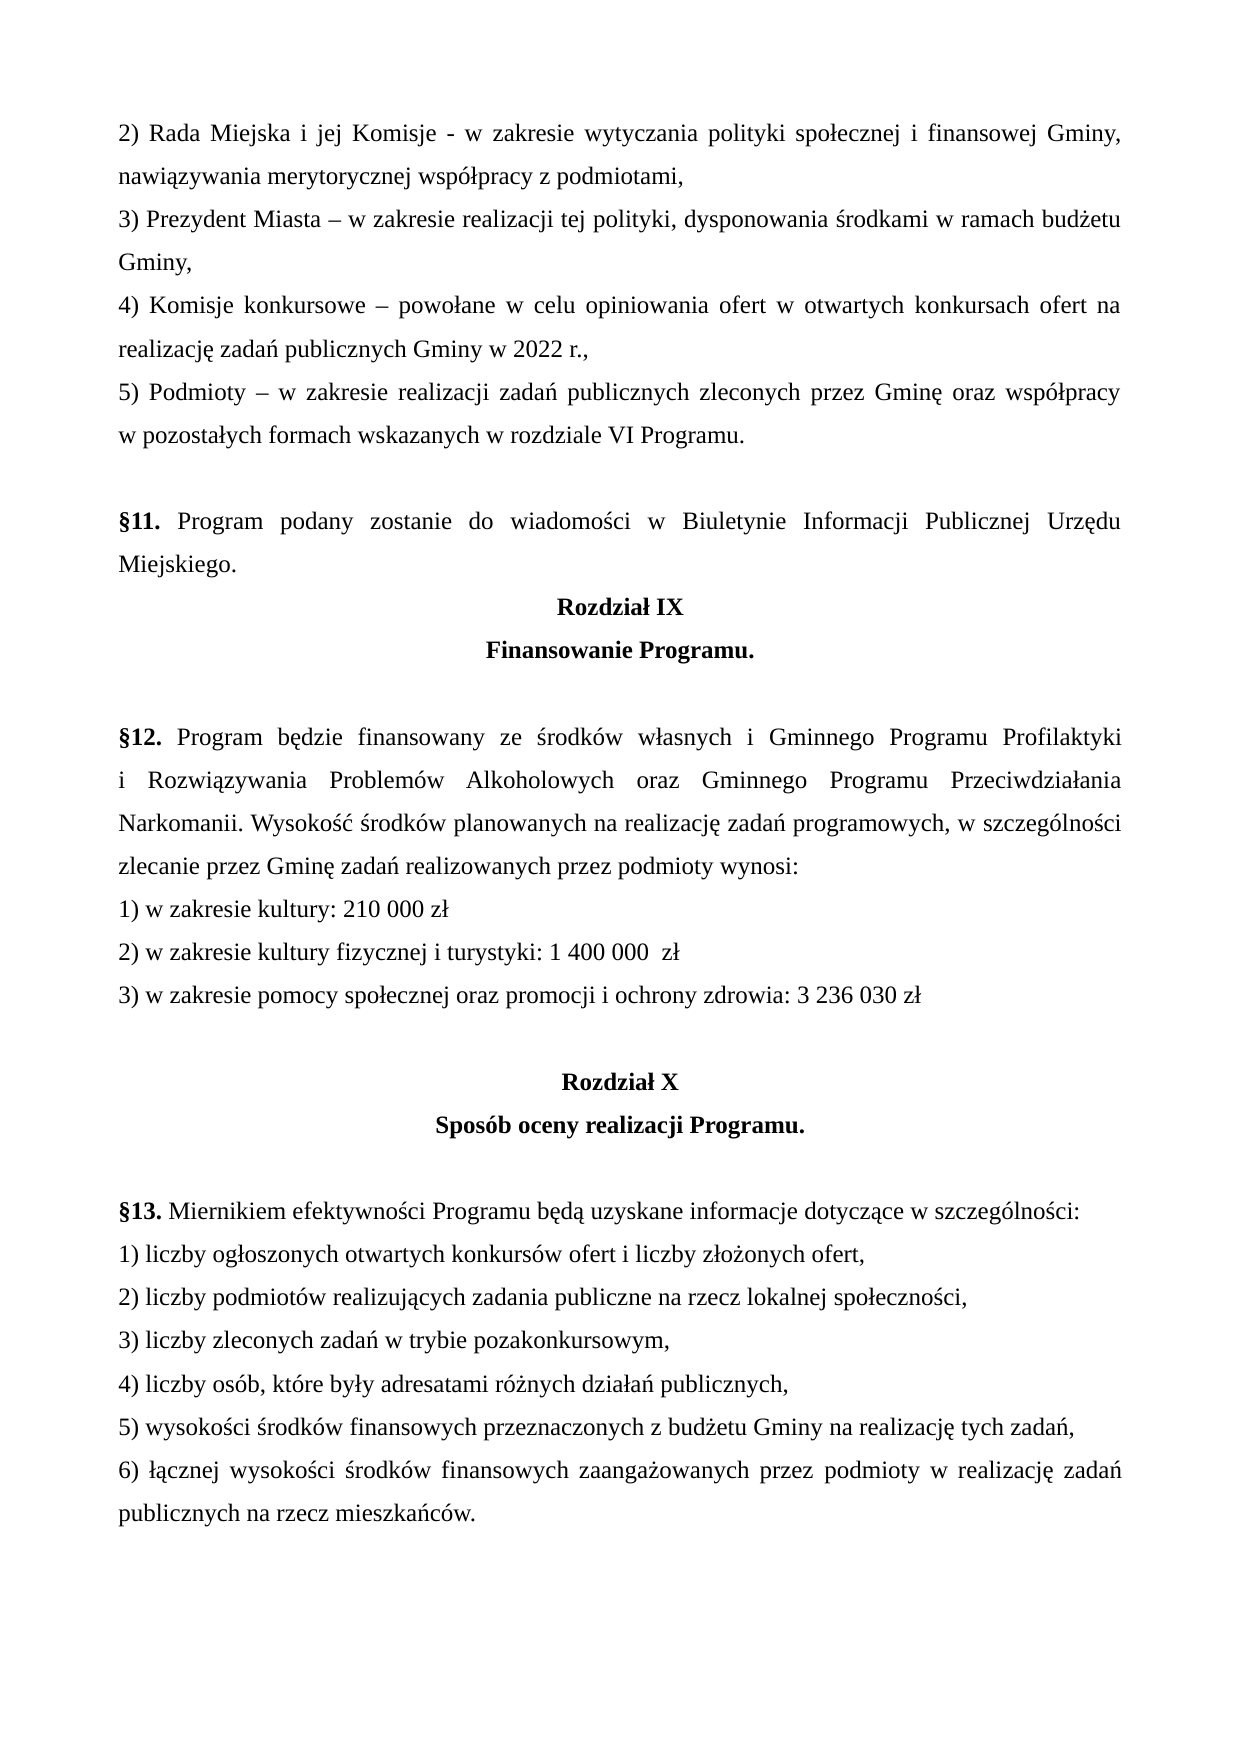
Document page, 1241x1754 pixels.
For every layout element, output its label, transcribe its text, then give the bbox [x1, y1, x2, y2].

text 3) Prezydent Miasta – w zakresie realizacji tej polityki, dysponowania środkami w ramach budżetu Gminy, [118, 204, 1122, 276]
text 2) liczby podmiotów realizujących zadania publiczne na rzecz lokalnej społeczności, [118, 1282, 1122, 1311]
text Sposób oceny realizacji Programu. [118, 1110, 1122, 1139]
text 6) łącznej wysokości środków finansowych zaangażowanych przez podmioty w realizację zadań publicznych na rzecz mieszkańców. [118, 1455, 1122, 1527]
text 3) liczby zleconych zadań w trybie pozakonkursowym, [118, 1326, 1122, 1354]
text 2) w zakresie kultury fizycznej i turystyki: 1 400 000 zł [118, 937, 1122, 966]
text §13. Miernikiem efektywności Programu będą uzyskane informacje dotyczące w szczególności: [118, 1196, 1122, 1225]
text §12. Program będzie finansowany ze środków własnych i Gminnego Programu Profilaktyki i Rozwiązywania Problemów Alkoholowych oraz Gminnego Programu Przeciwdziałania Narkomanii. Wysokość środków planowanych na realizację zadań programowych, w szczególności zlecanie przez Gminę zadań realizowanych przez podmioty wynosi: [118, 722, 1122, 880]
text 4) liczby osób, które były adresatami różnych działań publicznych, [118, 1369, 1122, 1397]
text 1) w zakresie kultury: 210 000 zł [118, 894, 1122, 923]
text 5) Podmioty – w zakresie realizacji zadań publicznych zleconych przez Gminę oraz współpracy w pozostałych formach wskazanych w rozdziale VI Programu. [118, 377, 1122, 449]
text Finansowanie Programu. [118, 636, 1122, 664]
text Rozdział X [118, 1067, 1122, 1096]
text 5) wysokości środków finansowych przeznaczonych z budżetu Gminy na realizację tych zadań, [118, 1412, 1122, 1441]
text 1) liczby ogłoszonych otwartych konkursów ofert i liczby złożonych ofert, [118, 1239, 1122, 1268]
text 3) w zakresie pomocy społecznej oraz promocji i ochrony zdrowia: 3 236 030 zł [118, 981, 1122, 1009]
text §11. Program podany zostanie do wiadomości w Biuletynie Informacji Publicznej Urzędu Miejskiego. [118, 506, 1122, 578]
text 2) Rada Miejska i jej Komisje - w zakresie wytyczania polityki społecznej i finansowej Gminy, nawiązywania merytorycznej współpracy z podmiotami, [118, 118, 1122, 190]
text Rozdział IX [118, 592, 1122, 621]
text 4) Komisje konkursowe – powołane w celu opiniowania ofert w otwartych konkursach ofert na realizację zadań publicznych Gminy w 2022 r., [118, 291, 1122, 362]
